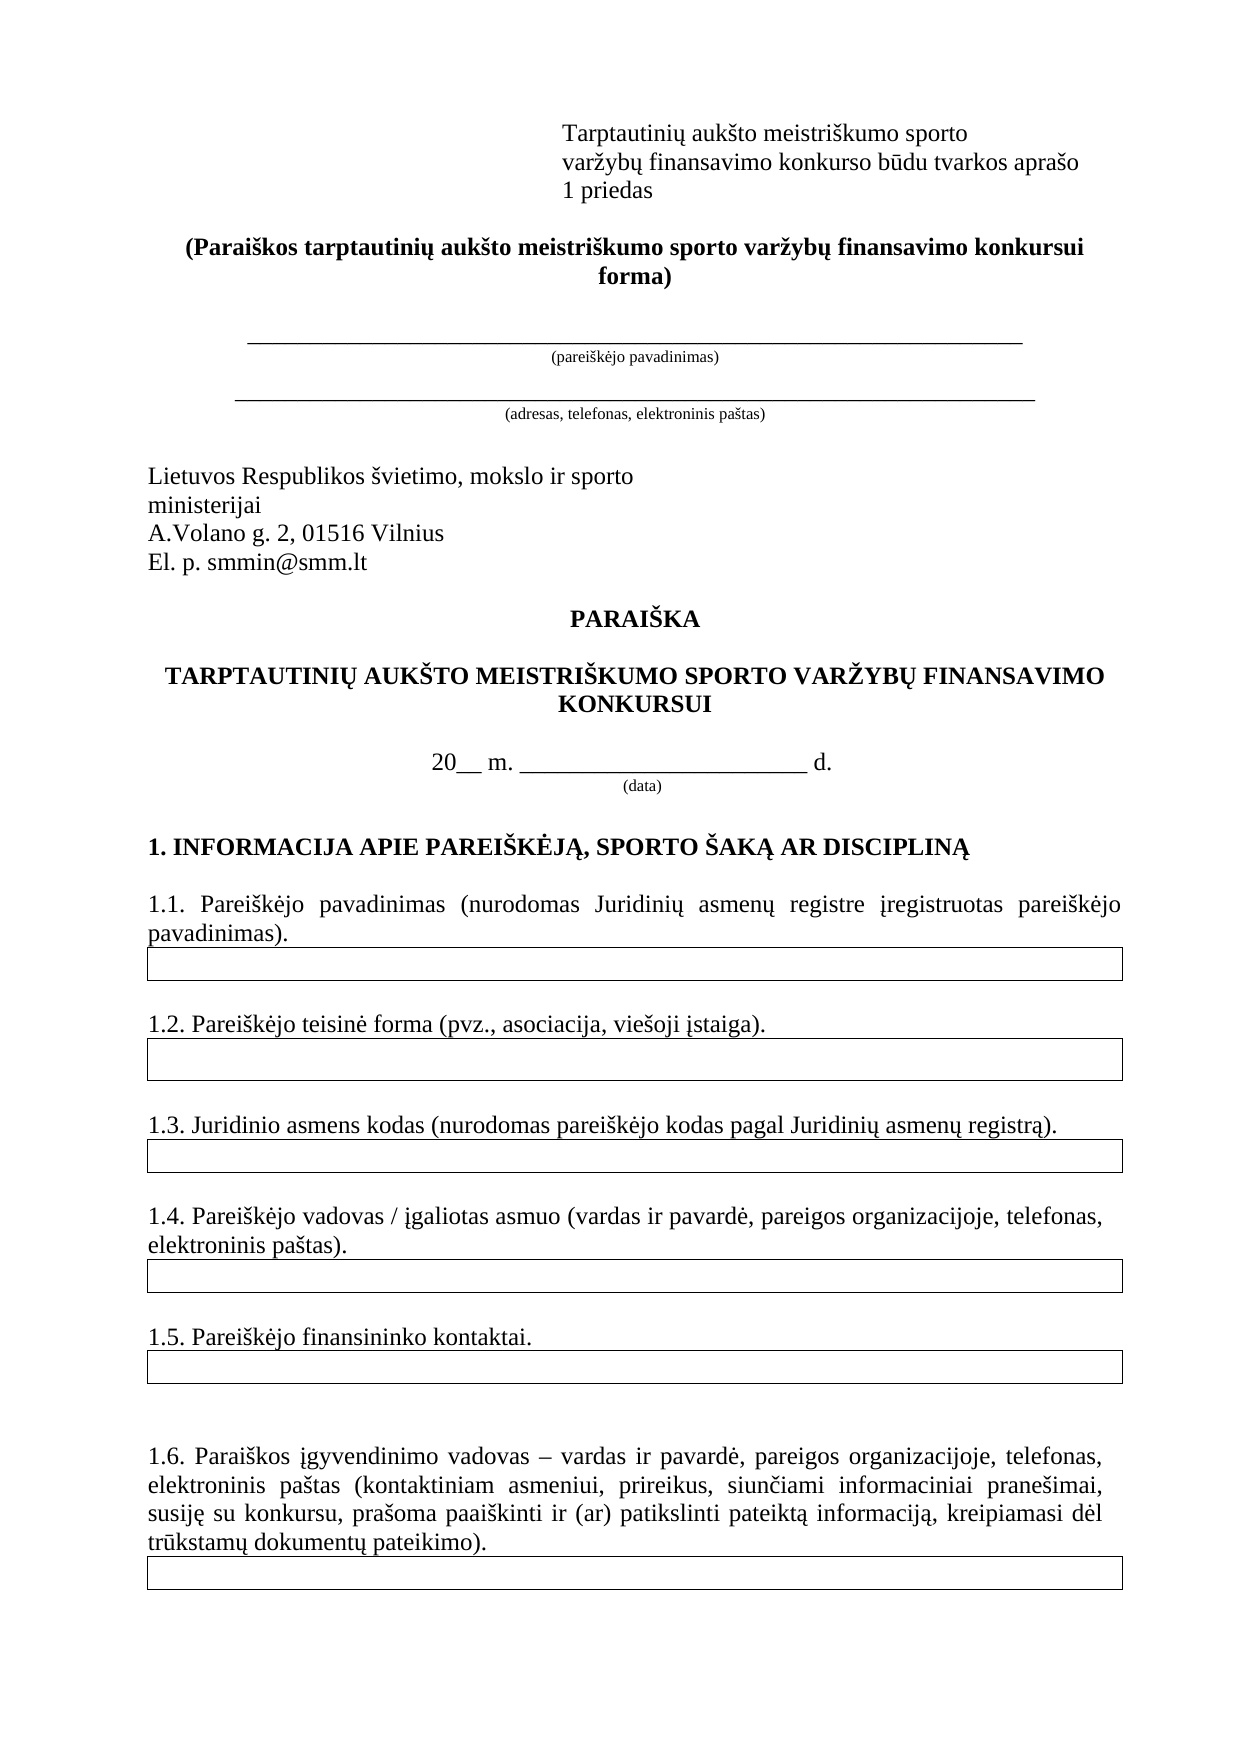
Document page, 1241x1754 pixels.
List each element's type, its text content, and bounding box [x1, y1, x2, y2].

text TARPTAUTINIŲ AUKŠTO MEISTRIŠKUMO SPORTO VARŽYBŲ FINANSAVIMO KONKURSUI [148, 661, 1122, 718]
text ministerijai [148, 490, 1122, 518]
text (pareiškėjo pavadinimas) [148, 347, 1122, 375]
text 1.6. Paraiškos įgyvendinimo vadovas – vardas ir pavardė, pareigos organizacijoje, telefonas, elektroninis paštas (kontaktiniam asmeniui, prireikus, siunčiami informaciniai pranešimai, susiję su konkursu, prašoma paaiškinti ir (ar) patikslinti pateiktą informaciją, kreipiamasi dėl trūkstamų dokumentų pateikimo). [148, 1441, 1103, 1556]
table_header [148, 948, 1122, 980]
text 1.1. Pareiškėjo pavadinimas (nurodomas Juridinių asmenų registre įregistruotas pareiškėjo pavadinimas). [148, 889, 1122, 947]
table_header [148, 1039, 1122, 1080]
text ______________________________________________________________ [148, 318, 1122, 347]
text PARAIŠKA [148, 604, 1122, 633]
text 1.2. Pareiškėjo teisinė forma (pvz., asociacija, viešoji įstaiga). [148, 1009, 1122, 1038]
text A.Volano g. 2, 01516 Vilnius [148, 518, 1122, 547]
text 1.4. Pareiškėjo vadovas / įgaliotas asmuo (vardas ir pavardė, pareigos organizacijoje, telefonas, elektroninis paštas). [148, 1201, 1103, 1259]
text 1. INFORMACIJA APIE PAREIŠKĖJĄ, SPORTO ŠAKĄ AR DISCIPLINĄ [148, 832, 1122, 861]
text 1.3. Juridinio asmens kodas (nurodomas pareiškėjo kodas pagal Juridinių asmenų registrą). [148, 1110, 1103, 1139]
table_header [148, 1351, 1122, 1383]
text (Paraiškos tarptautinių aukšto meistriškumo sporto varžybų finansavimo konkursui forma) [148, 232, 1122, 290]
table_header [148, 1260, 1122, 1292]
text El. p. smmin@smm.lt [148, 547, 1122, 576]
text Tarptautinių aukšto meistriškumo sporto [562, 118, 1122, 147]
text (adresas, telefonas, elektroninis paštas) [148, 404, 1122, 433]
text 1.5. Pareiškėjo finansininko kontaktai. [148, 1322, 1103, 1350]
table_header [148, 1557, 1122, 1589]
text (data) [148, 776, 1122, 804]
text varžybų finansavimo konkurso būdu tvarkos aprašo [562, 147, 1122, 176]
text ________________________________________________________________ [148, 375, 1122, 404]
text 1 priedas [562, 176, 1122, 204]
text 20__ m. _______________________ d. [148, 747, 1122, 776]
text Lietuvos Respublikos švietimo, mokslo ir sporto [148, 461, 1122, 490]
table_header [148, 1140, 1122, 1172]
